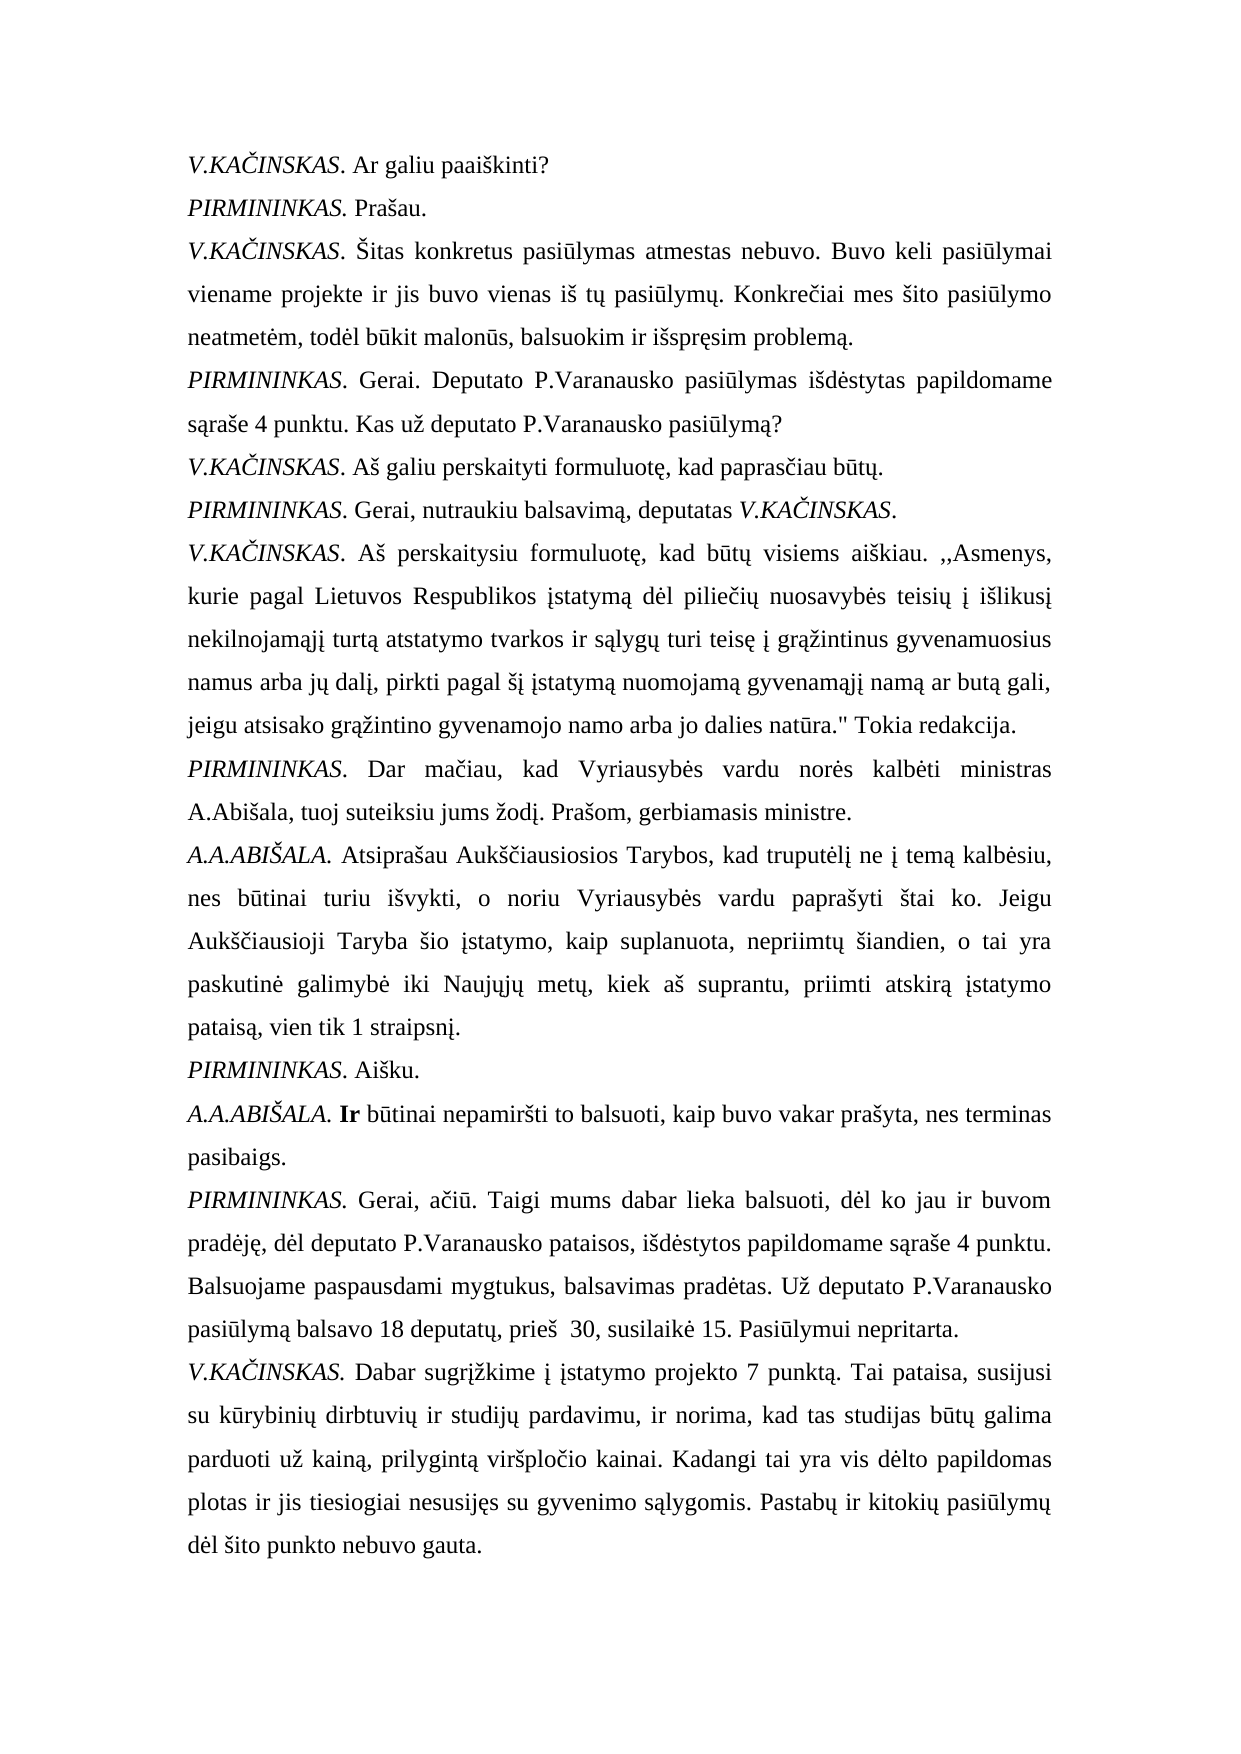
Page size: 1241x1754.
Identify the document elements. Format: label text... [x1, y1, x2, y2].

text PIRMININKAS. Gerai. Deputato P.Varanausko pasiūlymas išdėstytas papildomame sąraše 4 punktu. Kas už deputato P.Varanausko pasiūlymą? [187, 366, 1053, 437]
text PIRMININKAS. Gerai, nutraukiu balsavimą, deputatas V.KAČINSKAS. [187, 495, 1053, 524]
text A.A.ABIŠALA. Ir būtinai nepamiršti to balsuoti, kaip buvo vakar prašyta, nes terminas pasibaigs. [187, 1099, 1053, 1171]
text PIRMININKAS. Gerai, ačiū. Taigi mums dabar lieka balsuoti, dėl ko jau ir buvom pradėję, dėl deputato P.Varanausko pataisos, išdėstytos papildomame sąraše 4 punktu. Balsuojame paspausdami mygtukus, balsavimas pradėtas. Už deputato P.Varanausko pasiūlymą balsavo 18 deputatų, prieš 30, susilaikė 15. Pasiūlymui nepritarta. [187, 1185, 1053, 1343]
text V.KAČINSKAS. Šitas konkretus pasiūlymas atmestas nebuvo. Buvo keli pasiūlymai viename projekte ir jis buvo vienas iš tų pasiūlymų. Konkrečiai mes šito pasiūlymo neatmetėm, todėl būkit malonūs, balsuokim ir išspręsim problemą. [187, 236, 1053, 351]
text PIRMININKAS. Prašau. [187, 193, 1053, 222]
text A.A.ABIŠALA. Atsiprašau Aukščiausiosios Tarybos, kad truputėlį ne į temą kalbėsiu, nes būtinai turiu išvykti, o noriu Vyriausybės vardu paprašyti štai ko. Jeigu Aukščiausioji Taryba šio įstatymo, kaip suplanuota, nepriimtų šiandien, o tai yra paskutinė galimybė iki Naujųjų metų, kiek aš suprantu, priimti atskirą įstatymo pataisą, vien tik 1 straipsnį. [187, 840, 1053, 1041]
text V.KAČINSKAS. Aš galiu perskaityti formuluotę, kad paprasčiau būtų. [187, 452, 1053, 481]
text V.KAČINSKAS. Aš perskaitysiu formuluotę, kad būtų visiems aiškiau. ,,Asmenys, kurie pagal Lietuvos Respublikos įstatymą dėl piliečių nuosavybės teisių į išlikusį nekilnojamąjį turtą atstatymo tvarkos ir sąlygų turi teisę į grąžintinus gyvenamuosius namus arba jų dalį, pirkti pagal šį įstatymą nuomojamą gyvenamąjį namą ar butą gali, jeigu atsisako grąžintino gyvenamojo namo arba jo dalies natūra." Tokia redakcija. [187, 538, 1053, 739]
text V.KAČINSKAS. Ar galiu paaiškinti? [187, 150, 1053, 179]
text PIRMININKAS. Aišku. [187, 1056, 1053, 1084]
text V.KAČINSKAS. Dabar sugrįžkime į įstatymo projekto 7 punktą. Tai pataisa, susijusi su kūrybinių dirbtuvių ir studijų pardavimu, ir norima, kad tas studijas būtų galima parduoti už kainą, prilygintą viršpločio kainai. Kadangi tai yra vis dėlto papildomas plotas ir jis tiesiogiai nesusijęs su gyvenimo sąlygomis. Pastabų ir kitokių pasiūlymų dėl šito punkto nebuvo gauta. [187, 1357, 1053, 1559]
text PIRMININKAS. Dar mačiau, kad Vyriausybės vardu norės kalbėti ministras A.Abišala, tuoj suteiksiu jums žodį. Prašom, gerbiamasis ministre. [187, 754, 1053, 826]
